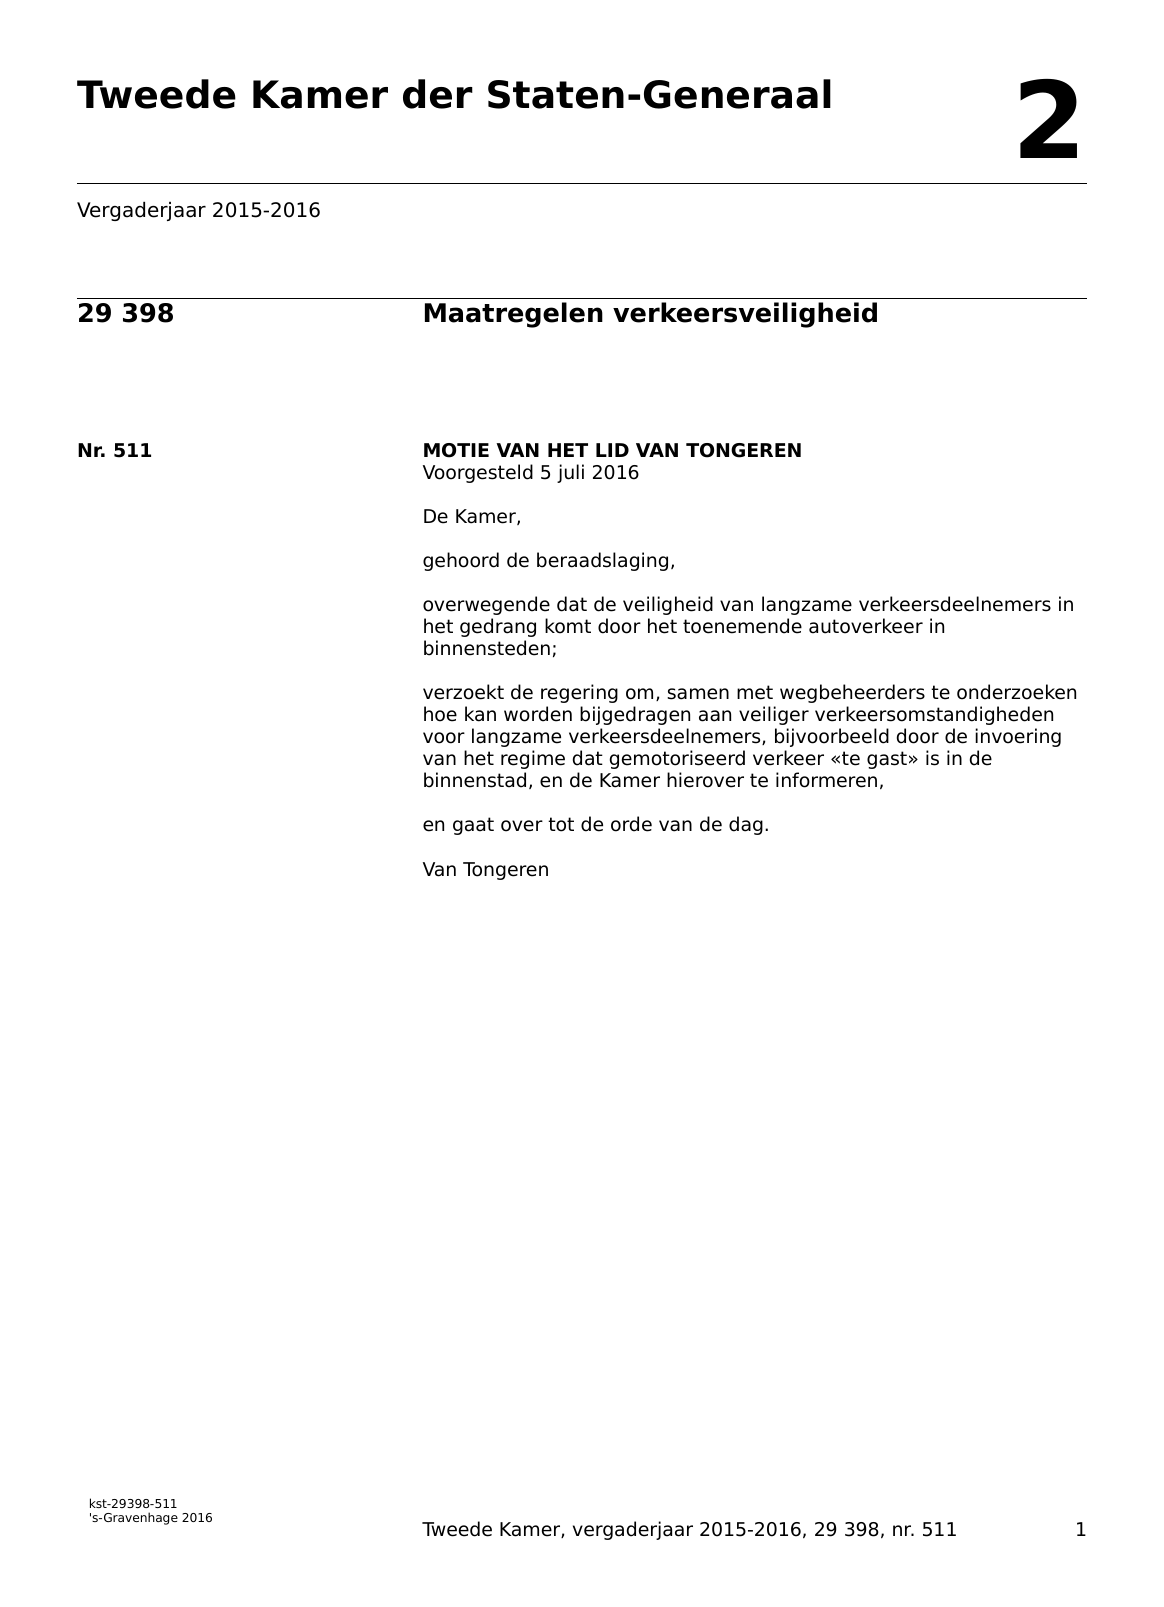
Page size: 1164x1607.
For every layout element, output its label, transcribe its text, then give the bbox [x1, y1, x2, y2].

text en gaat over tot de orde van de dag. [422, 814, 1087, 836]
text kst-29398-511 [88, 1497, 323, 1511]
table_header Tweede Kamer der Staten-Generaal [77, 59, 886, 183]
table_cell Vergaderjaar 2015-2016 [77, 184, 1087, 298]
subtitle Nr. 511 MOTIE VAN HET LID VAN TONGEREN [77, 440, 1087, 462]
text gehoord de beraadslaging, [422, 550, 1087, 572]
text Voorgesteld 5 juli 2016 [422, 462, 1087, 484]
text verzoekt de regering om, samen met wegbeheerders te onderzoeken hoe kan worden bijgedragen aan veiliger verkeersomstandigheden voor langzame verkeersdeelnemers, bijvoorbeeld door de invoering van het regime dat gemotoriseerd verkeer «te gast» is in de binnenstad, en de Kamer hierover te informeren, [422, 682, 1087, 792]
text overwegende dat de veiligheid van langzame verkeersdeelnemers in het gedrang komt door het toenemende autoverkeer in binnensteden; [422, 594, 1087, 660]
text De Kamer, [422, 506, 1087, 528]
subtitle 29 398 Maatregelen verkeersveiligheid [77, 299, 1087, 329]
text 's-Gravenhage 2016 [88, 1511, 323, 1525]
text Van Tongeren [422, 858, 1087, 881]
table_header 2 [886, 59, 1087, 183]
